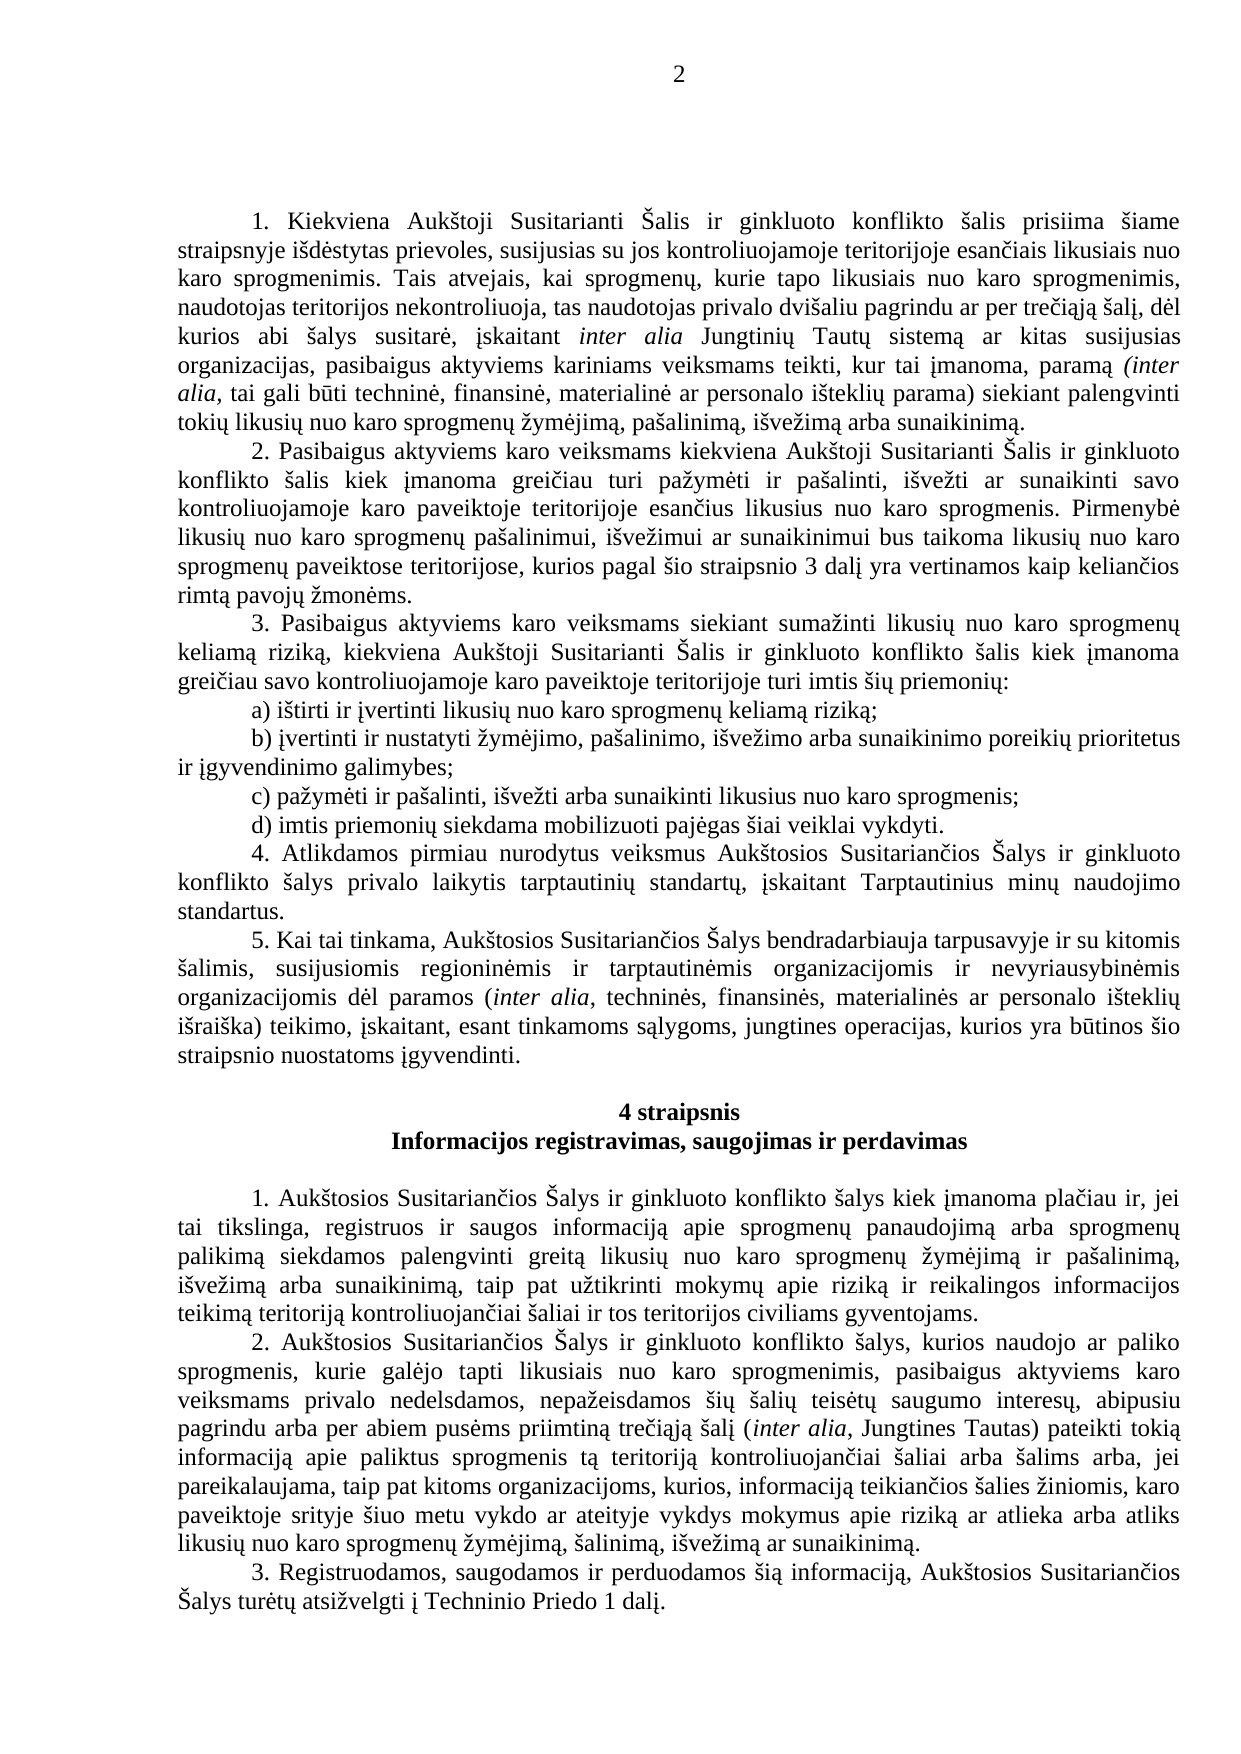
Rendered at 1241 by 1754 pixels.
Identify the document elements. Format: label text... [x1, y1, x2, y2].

text a) ištirti ir įvertinti likusių nuo karo sprogmenų keliamą riziką; [177, 695, 1181, 723]
text c) pažymėti ir pašalinti, išvežti arba sunaikinti likusius nuo karo sprogmenis; [177, 781, 1181, 810]
text 2. Pasibaigus aktyviems karo veiksmams kiekviena Aukštoji Susitarianti Šalis ir ginkluoto konflikto šalis kiek įmanoma greičiau turi pažymėti ir pašalinti, išvežti ar sunaikinti savo kontroliuojamoje karo paveiktoje teritorijoje esančius likusius nuo karo sprogmenis. Pirmenybė likusių nuo karo sprogmenų pašalinimui, išvežimui ar sunaikinimui bus taikoma likusių nuo karo sprogmenų paveiktose teritorijose, kurios pagal šio straipsnio 3 dalį yra vertinamos kaip keliančios rimtą pavojų žmonėms. [177, 436, 1181, 608]
text 4. Atlikdamos pirmiau nurodytus veiksmus Aukštosios Susitariančios Šalys ir ginkluoto konflikto šalys privalo laikytis tarptautinių standartų, įskaitant Tarptautinius minų naudojimo standartus. [177, 838, 1181, 925]
text b) įvertinti ir nustatyti žymėjimo, pašalinimo, išvežimo arba sunaikinimo poreikių prioritetus ir įgyvendinimo galimybes; [177, 723, 1181, 781]
text 4 straipsnis [177, 1097, 1181, 1126]
text Informacijos registravimas, saugojimas ir perdavimas [177, 1126, 1181, 1155]
text 3. Registruodamos, saugodamos ir perduodamos šią informaciją, Aukštosios Susitariančios Šalys turėtų atsižvelgti į Techninio Priedo 1 dalį. [177, 1557, 1181, 1615]
text 3. Pasibaigus aktyviems karo veiksmams siekiant sumažinti likusių nuo karo sprogmenų keliamą riziką, kiekviena Aukštoji Susitarianti Šalis ir ginkluoto konflikto šalis kiek įmanoma greičiau savo kontroliuojamoje karo paveiktoje teritorijoje turi imtis šių priemonių: [177, 608, 1181, 695]
text 1. Kiekviena Aukštoji Susitarianti Šalis ir ginkluoto konflikto šalis prisiima šiame straipsnyje išdėstytas prievoles, susijusias su jos kontroliuojamoje teritorijoje esančiais likusiais nuo karo sprogmenimis. Tais atvejais, kai sprogmenų, kurie tapo likusiais nuo karo sprogmenimis, naudotojas teritorijos nekontroliuoja, tas naudotojas privalo dvišaliu pagrindu ar per trečiąją šalį, dėl kurios abi šalys susitarė, įskaitant inter alia Jungtinių Tautų sistemą ar kitas susijusias organizacijas, pasibaigus aktyviems kariniams veiksmams teikti, kur tai įmanoma, paramą (inter alia, tai gali būti techninė, finansinė, materialinė ar personalo išteklių parama) siekiant palengvinti tokių likusių nuo karo sprogmenų žymėjimą, pašalinimą, išvežimą arba sunaikinimą. [177, 206, 1181, 436]
text 2. Aukštosios Susitariančios Šalys ir ginkluoto konflikto šalys, kurios naudojo ar paliko sprogmenis, kurie galėjo tapti likusiais nuo karo sprogmenimis, pasibaigus aktyviems karo veiksmams privalo nedelsdamos, nepažeisdamos šių šalių teisėtų saugumo interesų, abipusiu pagrindu arba per abiem pusėms priimtiną trečiąją šalį (inter alia, Jungtines Tautas) pateikti tokią informaciją apie paliktus sprogmenis tą teritoriją kontroliuojančiai šaliai arba šalims arba, jei pareikalaujama, taip pat kitoms organizacijoms, kurios, informaciją teikiančios šalies žiniomis, karo paveiktoje srityje šiuo metu vykdo ar ateityje vykdys mokymus apie riziką ar atlieka arba atliks likusių nuo karo sprogmenų žymėjimą, šalinimą, išvežimą ar sunaikinimą. [177, 1327, 1181, 1557]
text 1. Aukštosios Susitariančios Šalys ir ginkluoto konflikto šalys kiek įmanoma plačiau ir, jei tai tikslinga, registruos ir saugos informaciją apie sprogmenų panaudojimą arba sprogmenų palikimą siekdamos palengvinti greitą likusių nuo karo sprogmenų žymėjimą ir pašalinimą, išvežimą arba sunaikinimą, taip pat užtikrinti mokymų apie riziką ir reikalingos informacijos teikimą teritoriją kontroliuojančiai šaliai ir tos teritorijos civiliams gyventojams. [177, 1183, 1181, 1327]
text d) imtis priemonių siekdama mobilizuoti pajėgas šiai veiklai vykdyti. [177, 810, 1181, 838]
text 5. Kai tai tinkama, Aukštosios Susitariančios Šalys bendradarbiauja tarpusavyje ir su kitomis šalimis, susijusiomis regioninėmis ir tarptautinėmis organizacijomis ir nevyriausybinėmis organizacijomis dėl paramos (inter alia, techninės, finansinės, materialinės ar personalo išteklių išraiška) teikimo, įskaitant, esant tinkamoms sąlygoms, jungtines operacijas, kurios yra būtinos šio straipsnio nuostatoms įgyvendinti. [177, 925, 1181, 1068]
